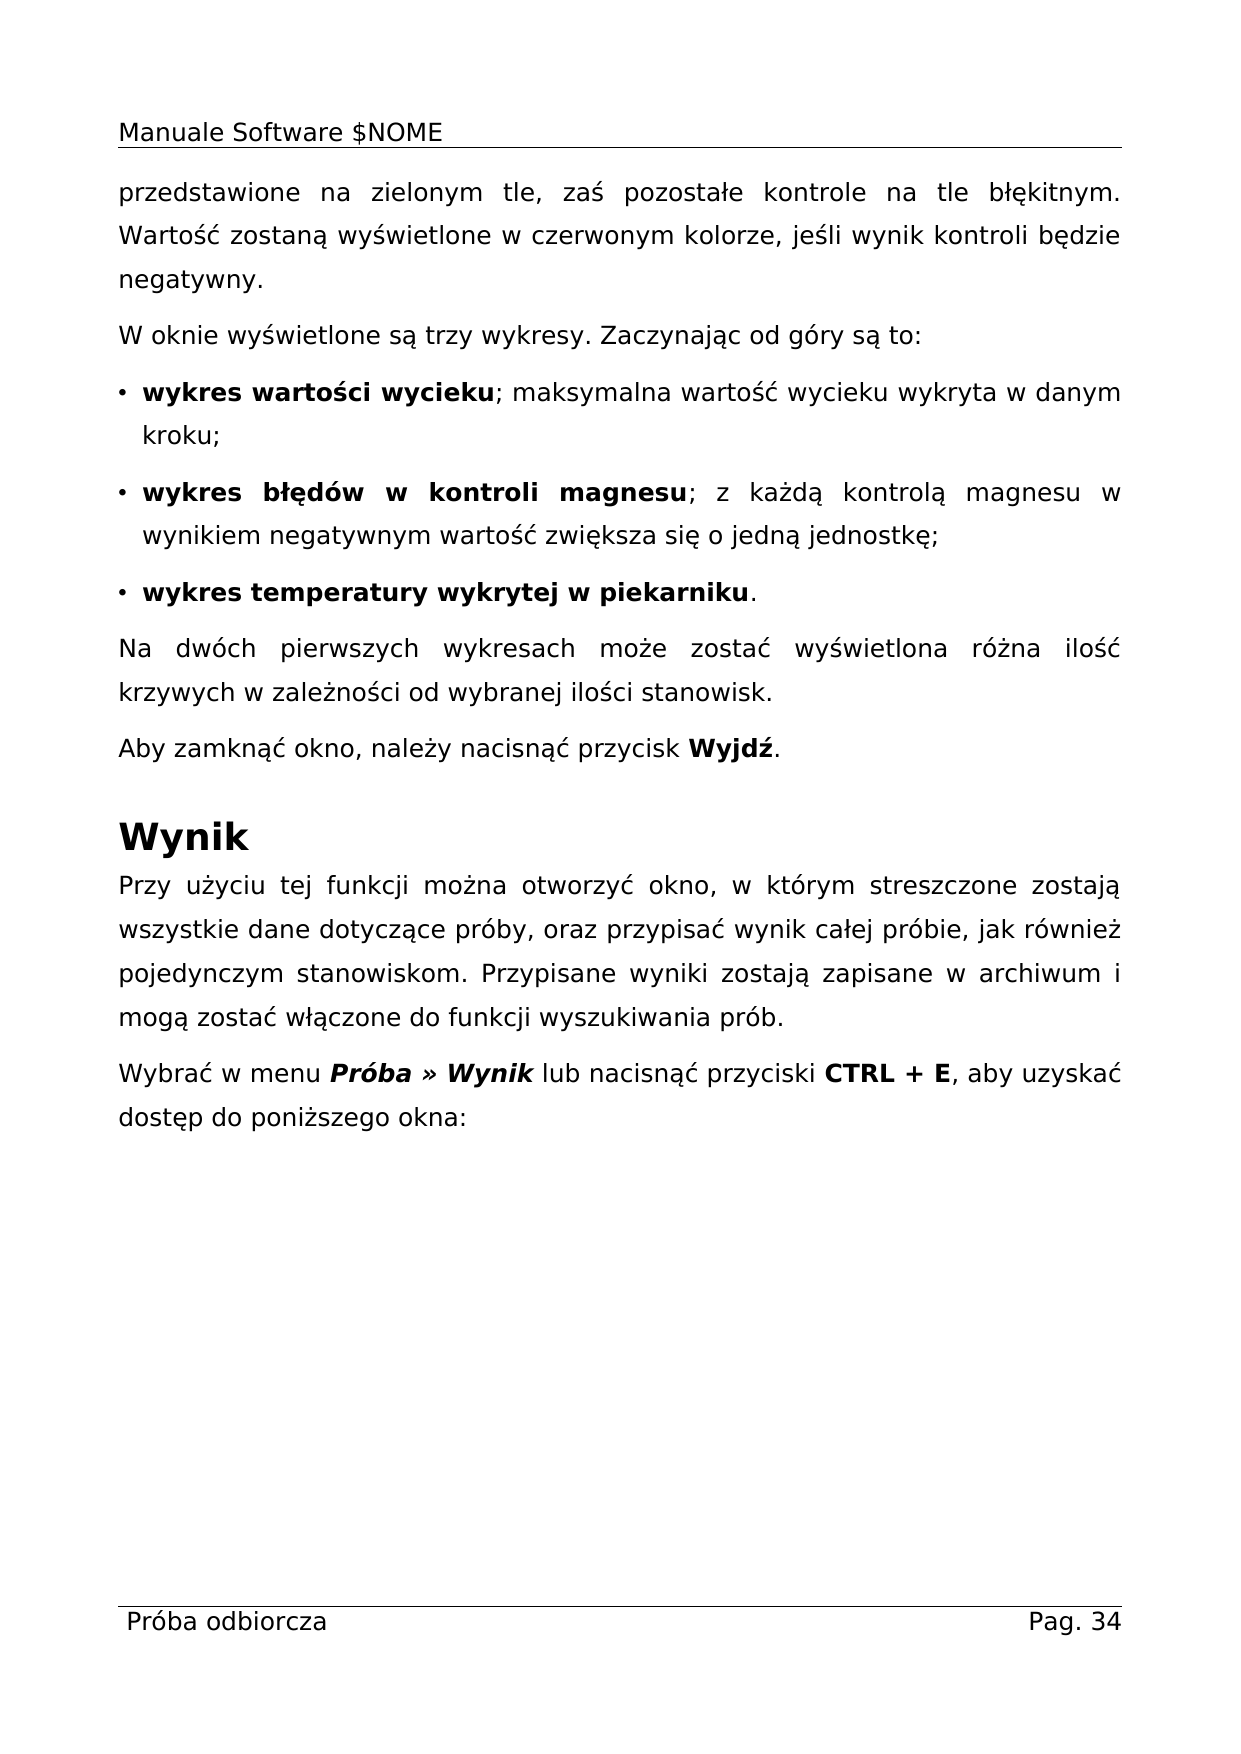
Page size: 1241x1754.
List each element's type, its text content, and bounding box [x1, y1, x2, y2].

subtitle Wynik [118, 815, 1122, 859]
text Aby zamknąć okno, należy nacisnąć przycisk Wyjdź. [118, 734, 1122, 763]
text przedstawione na zielonym tle, zaś pozostałe kontrole na tle błękitnym. Wartość zostaną wyświetlone w czerwonym kolorze, jeśli wynik kontroli będzie negatywny. [118, 178, 1122, 294]
text Wybrać w menu Próba » Wynik lub nacisnąć przyciski CTRL + E, aby uzyskać dostęp do poniższego okna: [118, 1059, 1122, 1132]
list wykres temperatury wykrytej w piekarniku. [118, 578, 1122, 607]
list wykres wartości wycieku; maksymalna wartość wycieku wykryta w danym kroku; [118, 378, 1122, 451]
text W oknie wyświetlone są trzy wykresy. Zaczynając od góry są to: [118, 322, 1122, 351]
list wykres błędów w kontroli magnesu; z każdą kontrolą magnesu w wynikiem negatywnym wartość zwiększa się o jedną jednostkę; [118, 478, 1122, 551]
text Na dwóch pierwszych wykresach może zostać wyświetlona różna ilość krzywych w zależności od wybranej ilości stanowisk. [118, 634, 1122, 707]
text Przy użyciu tej funkcji można otworzyć okno, w którym streszczone zostają wszystkie dane dotyczące próby, oraz przypisać wynik całej próbie, jak również pojedynczym stanowiskom. Przypisane wyniki zostają zapisane w archiwum i mogą zostać włączone do funkcji wyszukiwania prób. [118, 871, 1122, 1032]
